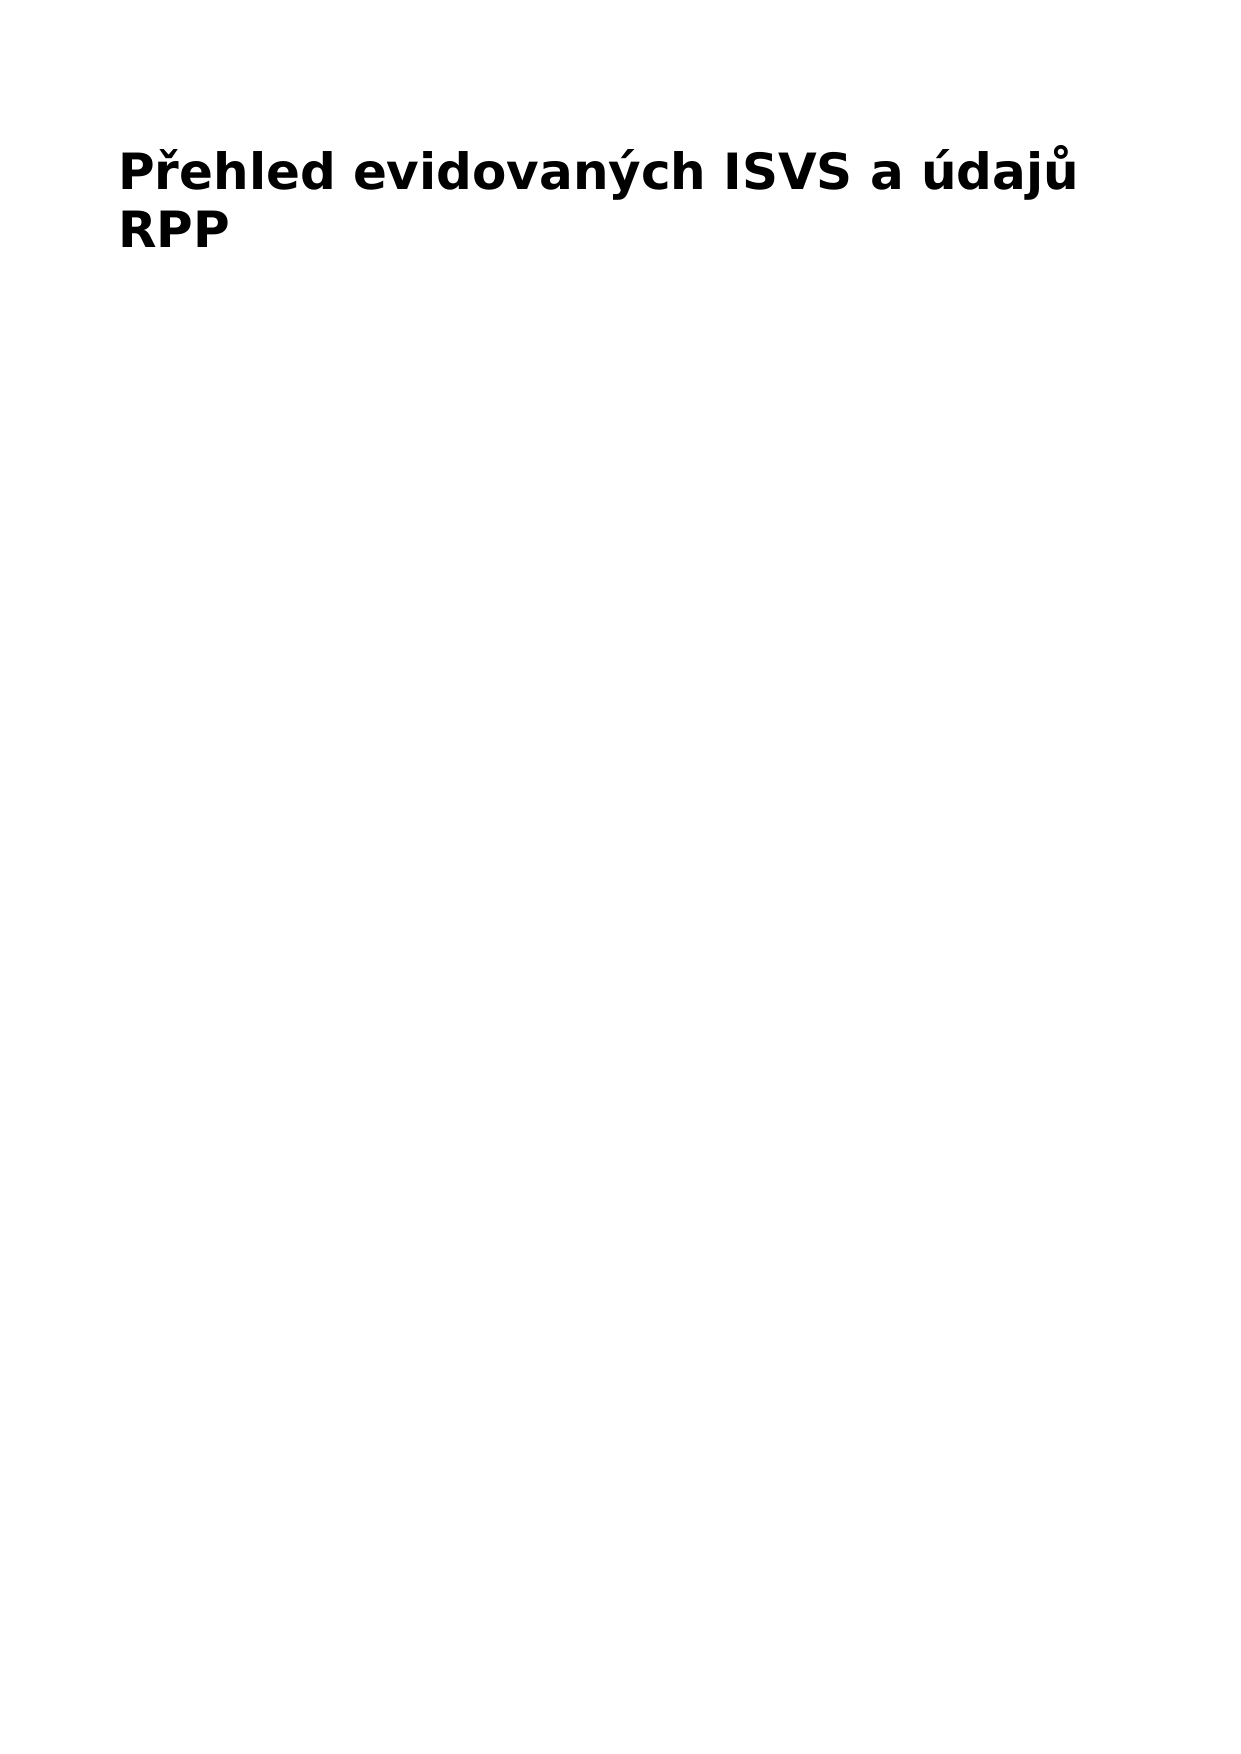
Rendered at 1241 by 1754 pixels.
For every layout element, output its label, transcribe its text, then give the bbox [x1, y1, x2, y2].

subtitle Přehled evidovaných ISVS a údajů RPP [118, 143, 1122, 259]
